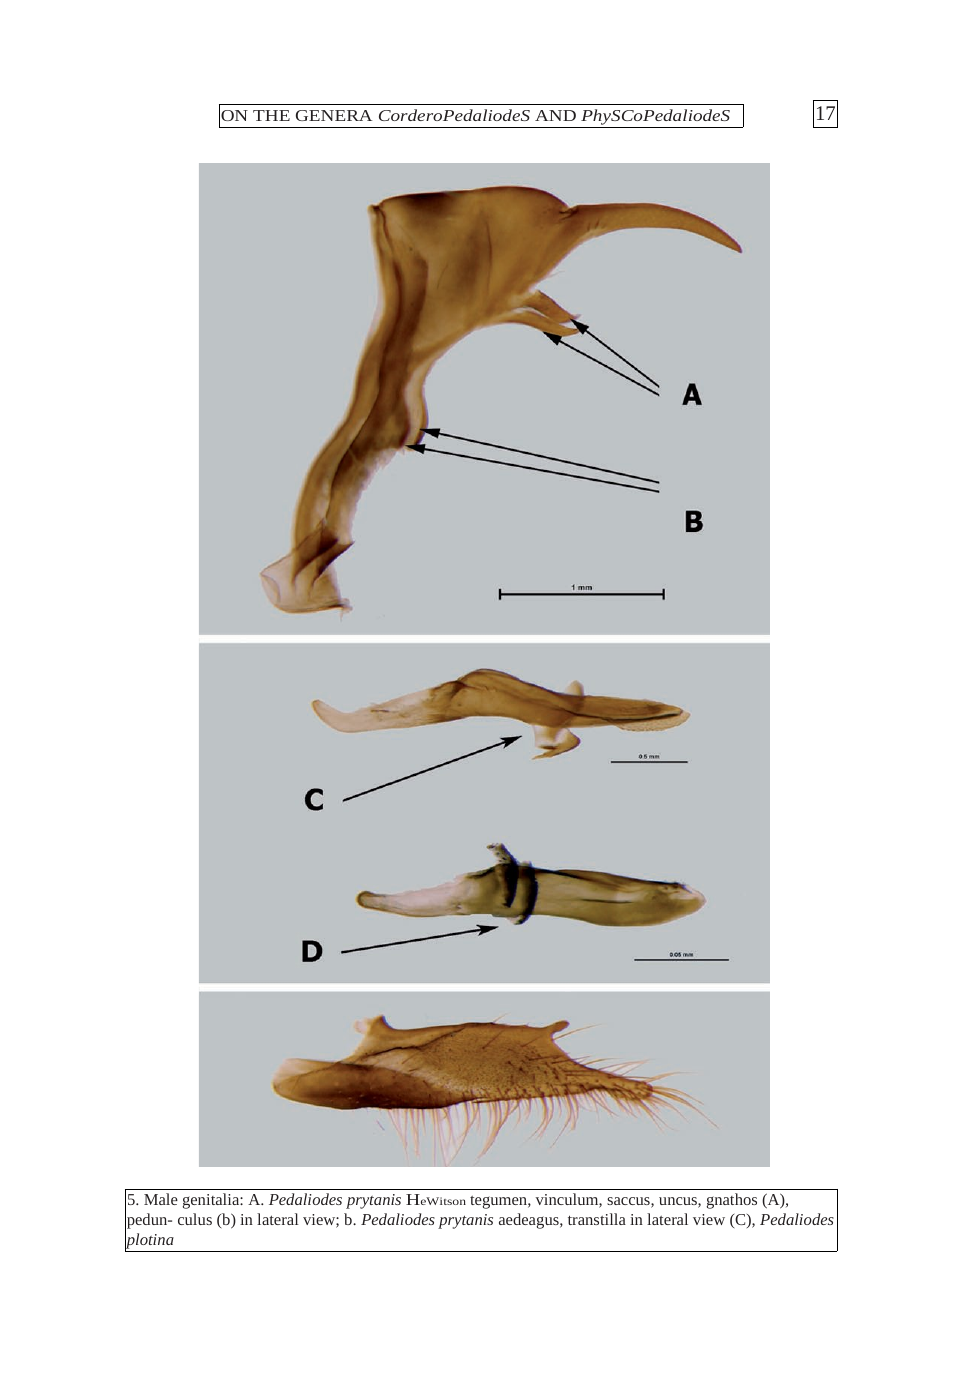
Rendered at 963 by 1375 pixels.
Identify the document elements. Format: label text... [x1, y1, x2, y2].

text 17 [815, 101, 837, 125]
picture [198, 163, 770, 1167]
text 5. Male genitalia: A. Pedaliodes prytanis HeWitson tegumen, vinculum, saccus, uncus, gnathos (A), pedun- culus (b) in lateral view; b. Pedaliodes prytanis aedeagus, transtilla in lateral view (C), Pedaliodes plotina [127, 1190, 836, 1248]
text ON THE GENERA CorderoPedaliodeS AND PhySCoPedaliodeS [221, 106, 743, 125]
